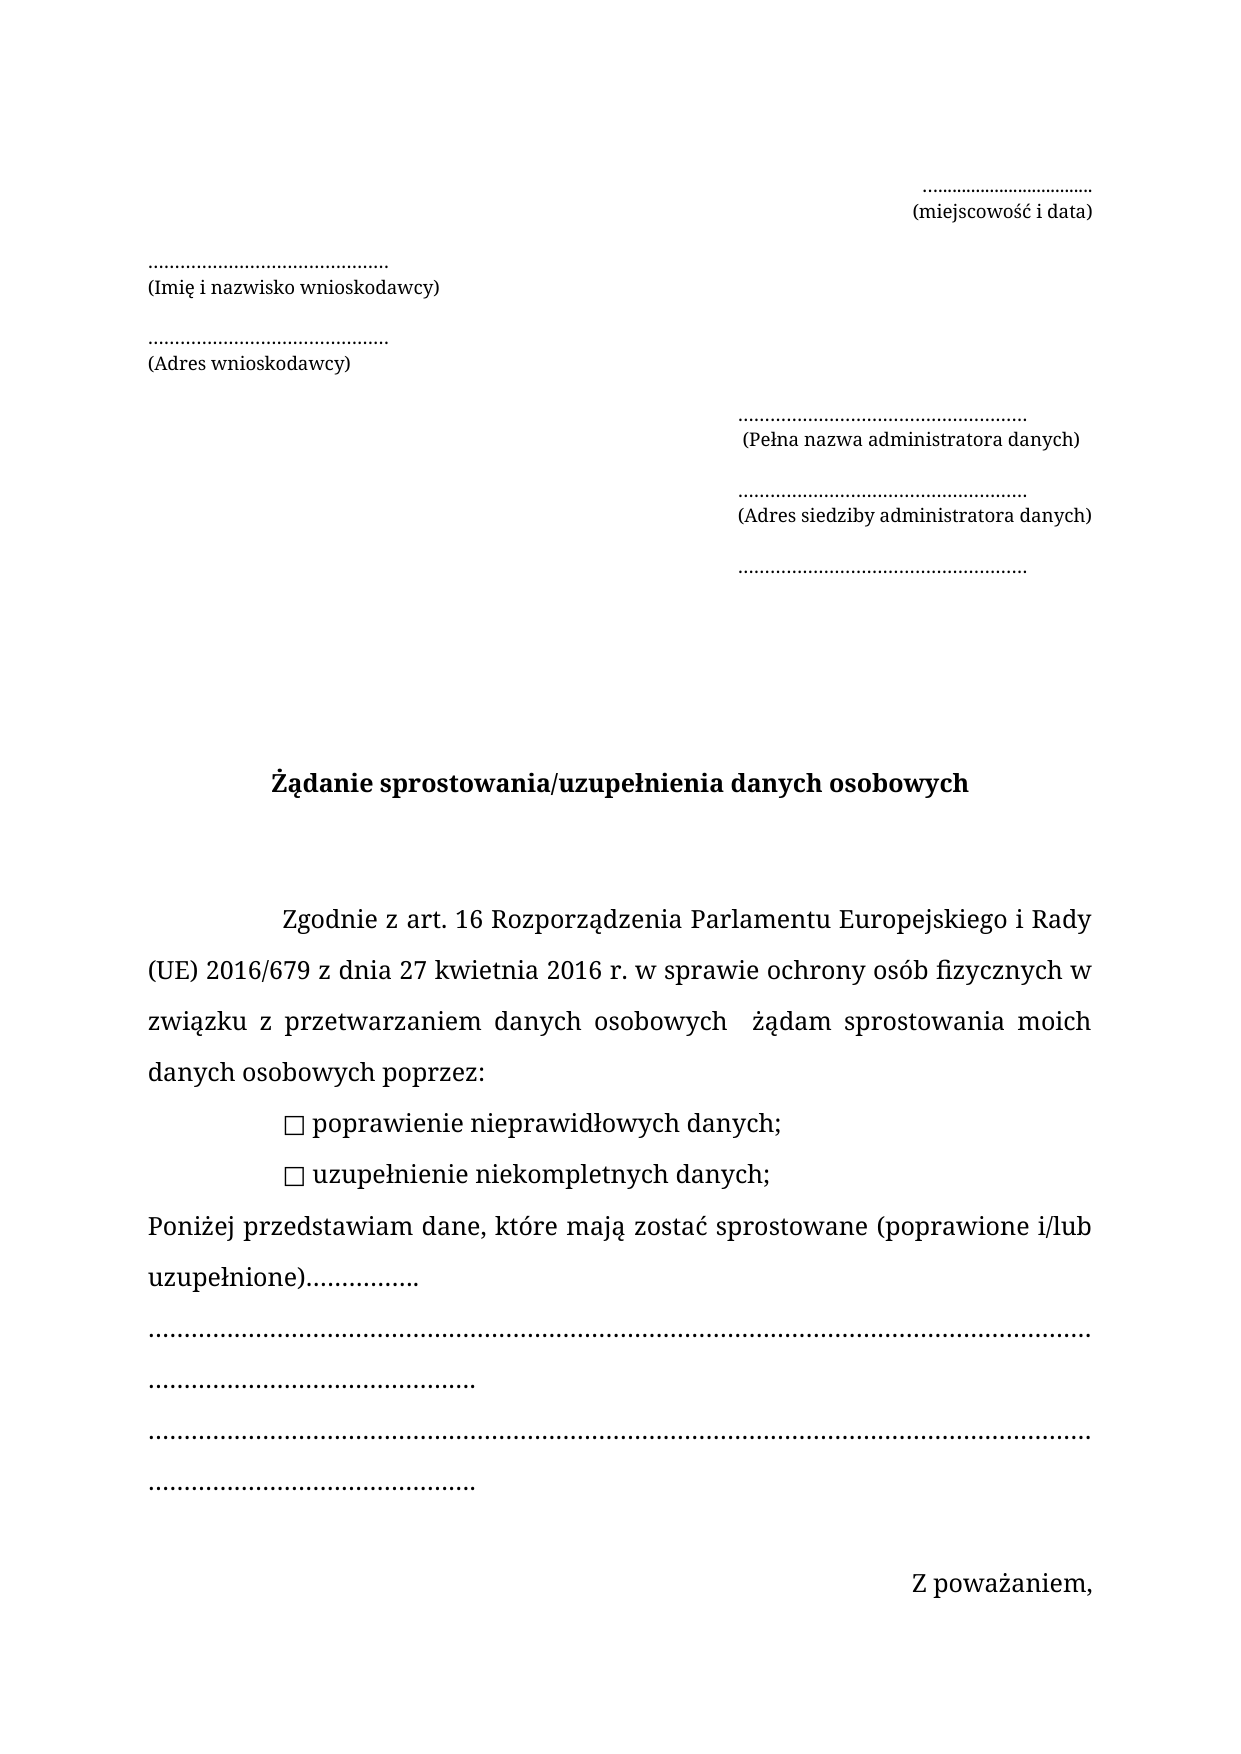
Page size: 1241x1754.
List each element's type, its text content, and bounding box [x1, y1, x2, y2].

text (Adres wnioskodawcy) [148, 350, 1093, 376]
text Z poważaniem, [148, 1565, 1093, 1599]
text Żądanie sprostowania/uzupełnienia danych osobowych [148, 766, 1093, 800]
text ……………………………………………… [236, 553, 1093, 579]
text □ uzupełnienie niekompletnych danych; [148, 1157, 1093, 1191]
text Zgodnie z art. 16 Rozporządzenia Parlamentu Europejskiego i Rady (UE) 2016/679 z dnia 27 kwietnia 2016 r. w sprawie ochrony osób fizycznych w związku z przetwarzaniem danych osobowych żądam sprostowania moich danych osobowych poprzez: [148, 902, 1093, 1089]
text ……………………………………………… [236, 401, 1093, 427]
text ……………………………………… [148, 325, 1093, 350]
text (Imię i nazwisko wnioskodawcy) [148, 274, 1093, 300]
text □ poprawienie nieprawidłowych danych; [148, 1106, 1093, 1140]
text (Adres siedziby administratora danych) [236, 503, 1093, 528]
text (miejscowość i data) [188, 198, 1093, 224]
text ……………………………………… [148, 249, 1093, 274]
text (Pełna nazwa administratora danych) [236, 427, 1093, 452]
text …................................. [148, 173, 1093, 198]
text Poniżej przedstawiam dane, które mają zostać sprostowane (poprawione i/lub uzupełnione)…………….…………………………………………………………………………………………………………………………………………………………….……………………………………………………………………………………………………………………………………………………………. [148, 1208, 1093, 1497]
text ……………………………………………… [236, 477, 1093, 503]
